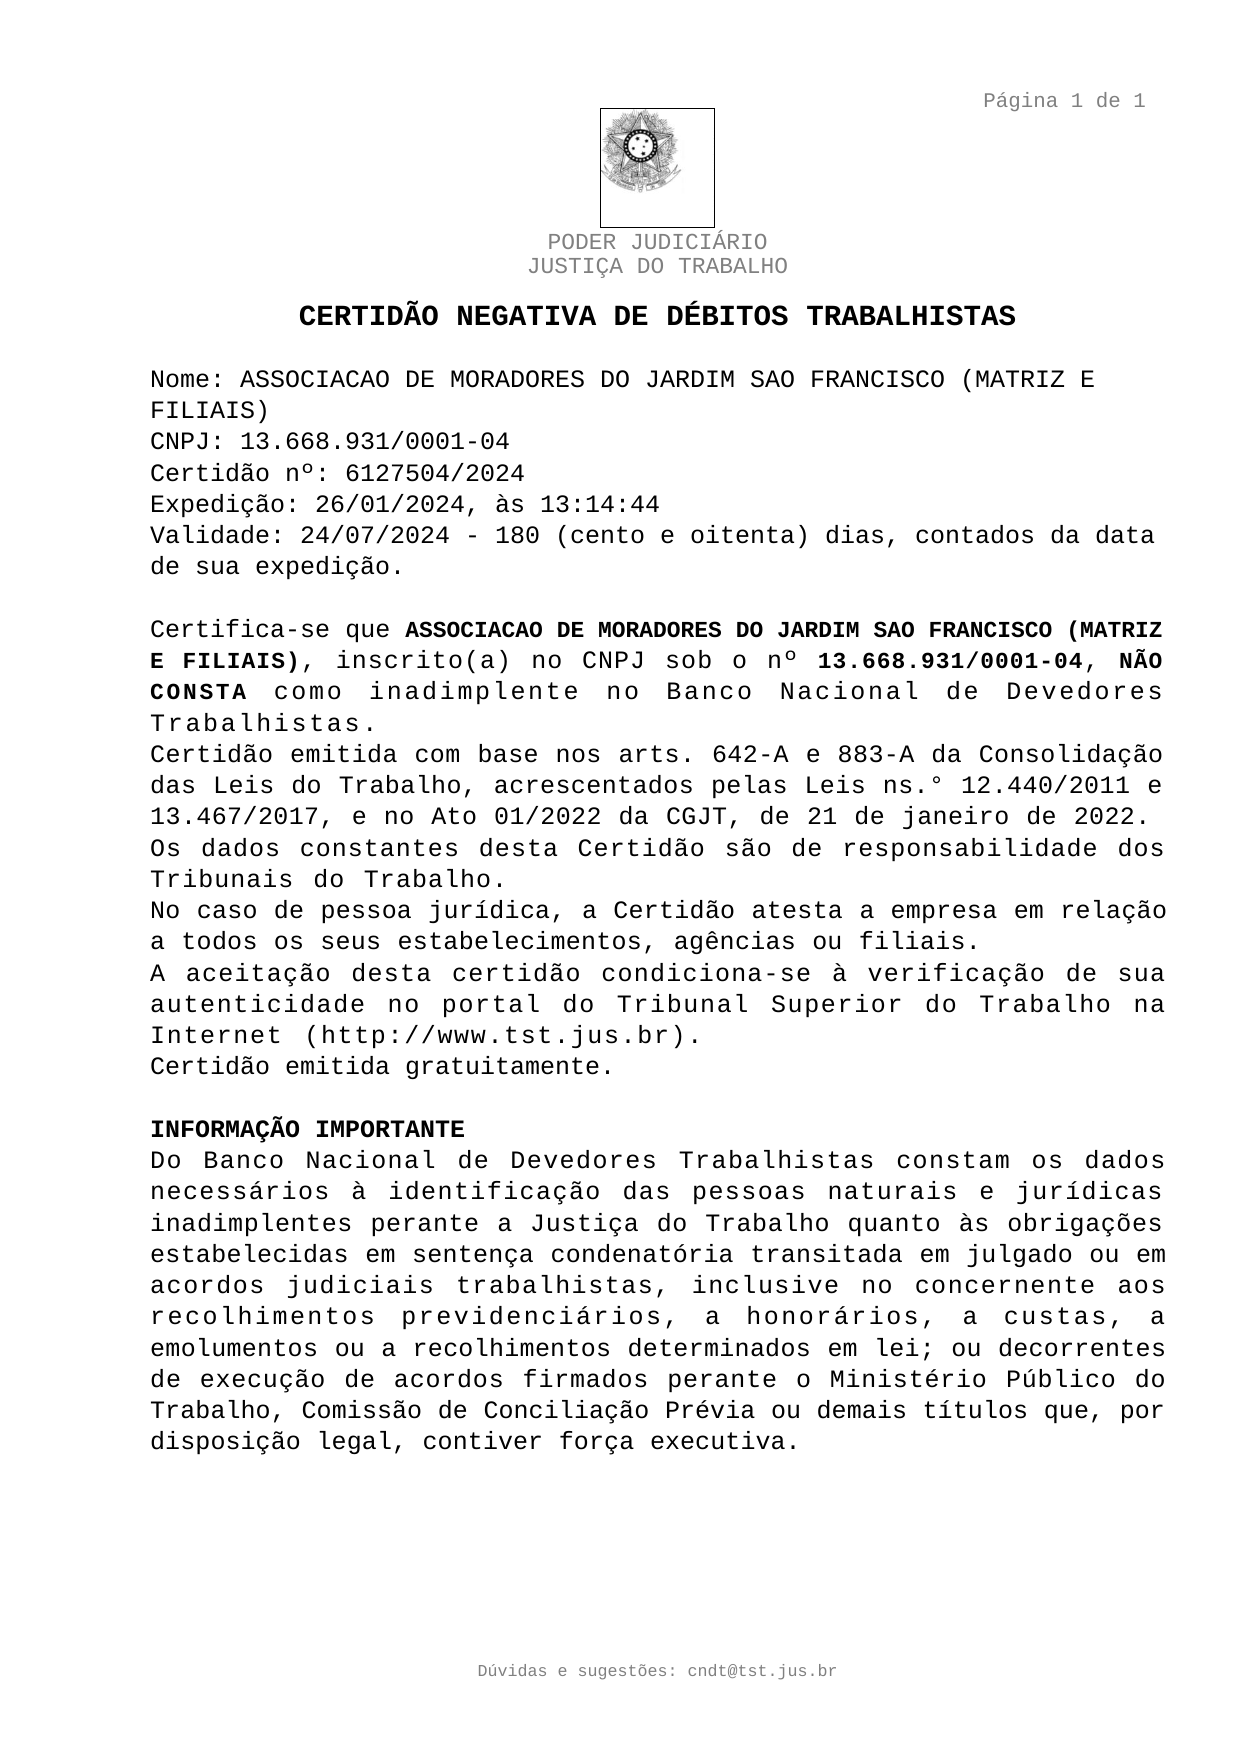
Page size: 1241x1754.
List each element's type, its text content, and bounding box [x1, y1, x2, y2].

text Certifica-se que ASSOCIACAO DE MORADORES DO JARDIM SAO FRANCISCO (MATRIZ [150, 614, 1189, 643]
text 3.467/2017, e no Ato 01/2022 da CGJT, de 21 de janeiro de 2022. [165, 802, 1177, 830]
text inadimplentes perante a Justiça do Trabalho quanto às obrigações [150, 1208, 1190, 1237]
text estabelecidas em sentença condenatória transitada em julgado ou em [150, 1239, 1190, 1268]
text Tribunais do Trabalho. [150, 864, 1189, 893]
text Certidão nº: 6127504/2024 [150, 458, 550, 487]
text No caso de pessoa jurídica, a Certidão atesta a empresa em relação [150, 896, 1189, 924]
text Do Banco Nacional de Devedores Trabalhistas constam os dados [150, 1146, 1190, 1174]
text emolumentos ou a recolhimentos determinados em lei; ou decorrentes [150, 1333, 1190, 1362]
text Internet (http://www.tst.jus.br). [150, 1021, 1189, 1049]
text Validade: 24/07/2024 - 180 (cento e oitenta) dias, contados da data [150, 521, 1180, 549]
text Trabalho, Comissão de Conciliação Prévia ou demais títulos que, por [150, 1396, 1190, 1424]
text Os dados constantes desta Certidão são de responsabilidade dos [150, 833, 1189, 862]
text a todos os seus estabelecimentos, agências ou filiais. [150, 927, 1189, 955]
text de execução de acordos firmados perante o Ministério Público do [150, 1364, 1190, 1393]
text acordos judiciais trabalhistas, inclusive no concernente aos [150, 1271, 1190, 1299]
text Trabalhistas. [150, 708, 1189, 737]
text das Leis do Trabalho, acrescentados pelas Leis ns.° 12.440/2011 e [150, 771, 1189, 799]
text Certidão emitida com base nos arts. 642-A e 883-A da Consolidação [150, 739, 1189, 768]
text CONSTA como inadimplente no Banco Nacional de Devedores [150, 677, 1189, 705]
text 1 [150, 802, 165, 830]
text JUSTIÇA DO TRABALHO [527, 255, 813, 278]
text A aceitação desta certidão condiciona-se à verificação de sua [150, 958, 1189, 987]
text INFORMAÇÃO IMPORTANTE [150, 1114, 490, 1143]
text Dúvidas e sugestões: cndt@tst.jus.br [477, 1661, 862, 1680]
text FILIAIS) [150, 396, 1120, 424]
text Nome: ASSOCIACAO DE MORADORES DO JARDIM SAO FRANCISCO (MATRIZ E [150, 364, 1120, 393]
text CNPJ: 13.668.931/0001-04 [150, 427, 1120, 455]
text necessários à identificação das pessoas naturais e jurídicas [150, 1177, 1190, 1205]
text disposição legal, contiver força executiva. [150, 1427, 1190, 1455]
text Expedição: 26/01/2024, às 13:14:44 [150, 489, 1180, 518]
text PODER JUDICIÁRIO [547, 229, 813, 255]
text recolhimentos previdenciários, a honorários, a custas, a [150, 1302, 1190, 1330]
text de sua expedição. [150, 552, 1180, 580]
text E FILIAIS), inscrito(a) no CNPJ sob o nº 13.668.931/0001-04, NÃO [150, 646, 1189, 674]
text Página 1 de 1 [983, 88, 1168, 112]
text autenticidade no portal do Tribunal Superior do Trabalho na [150, 989, 1189, 1018]
text Certidão emitida gratuitamente. [150, 1052, 640, 1080]
picture [601, 109, 714, 227]
text CERTIDÃO NEGATIVA DE DÉBITOS TRABALHISTAS [298, 299, 1041, 332]
